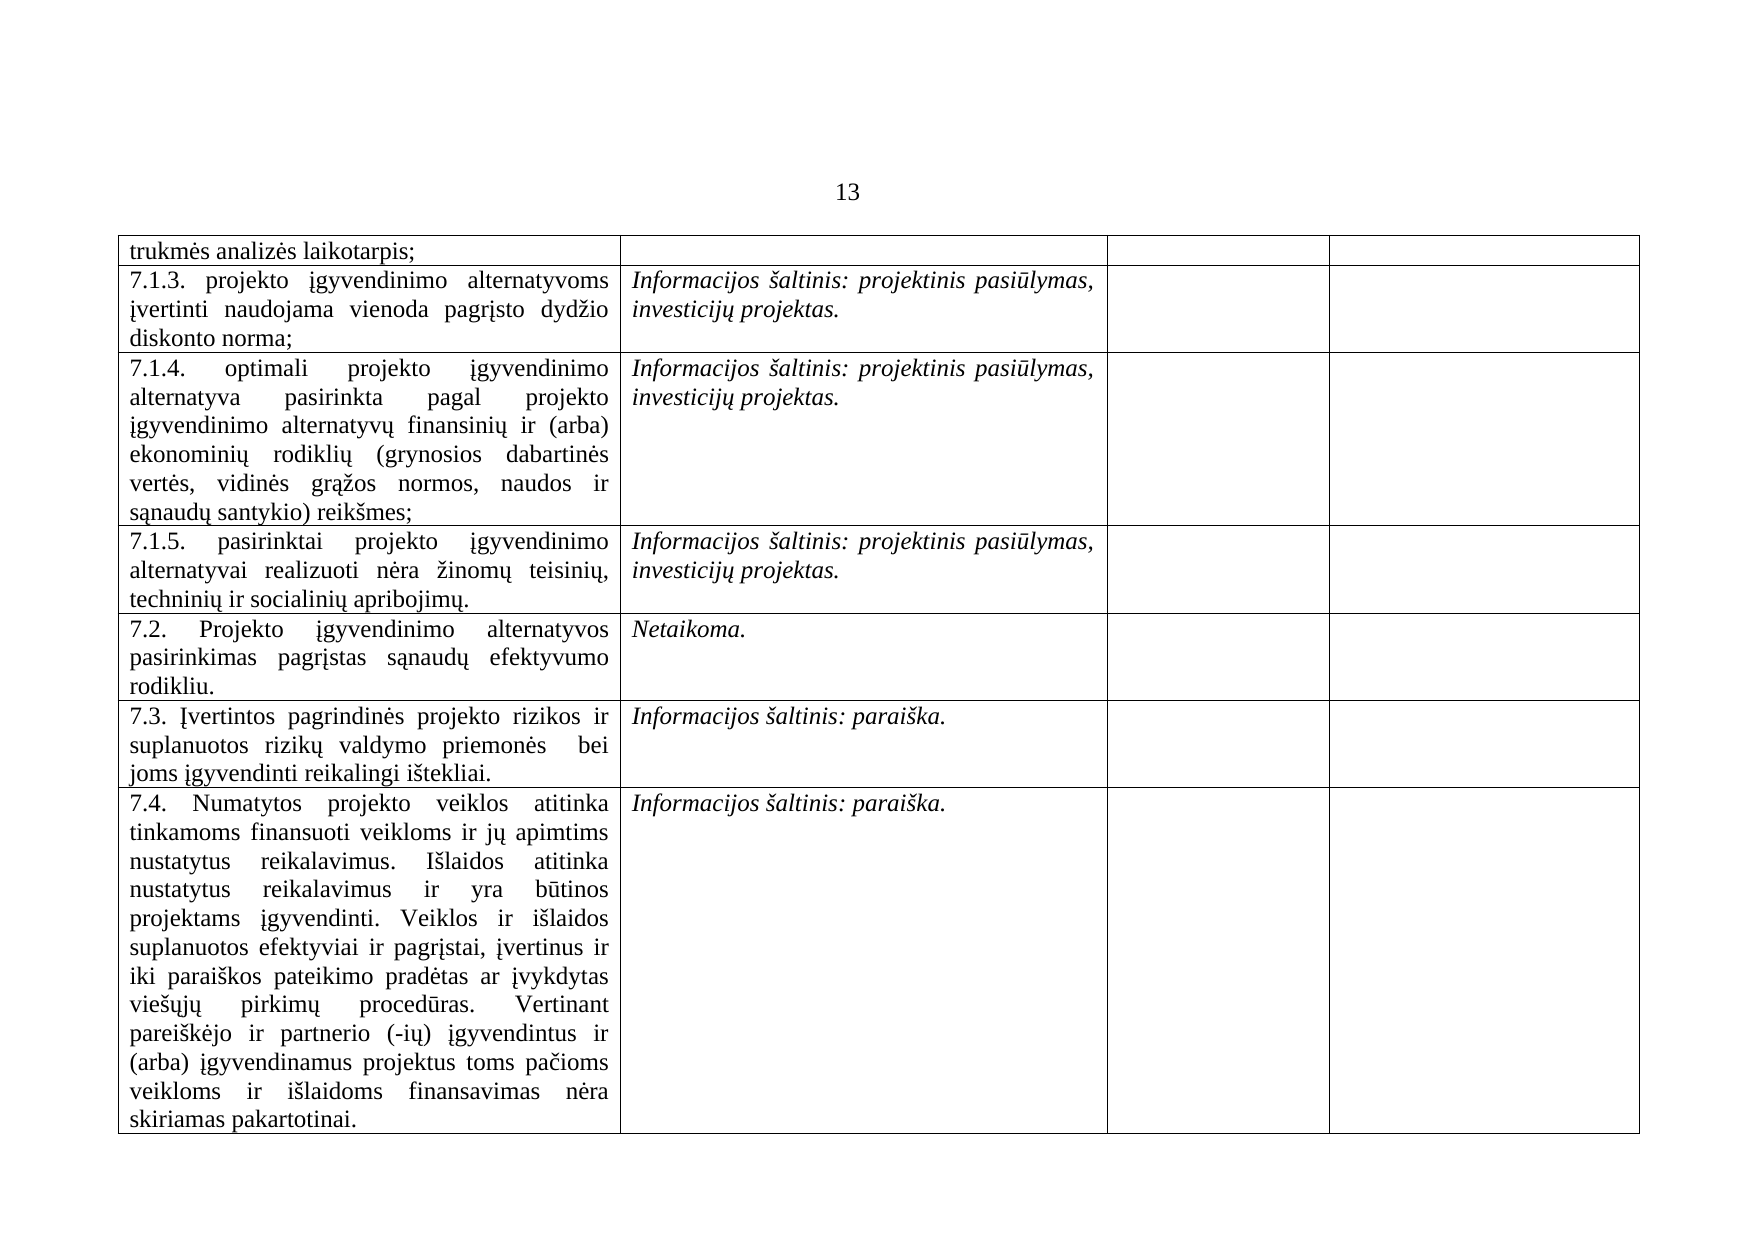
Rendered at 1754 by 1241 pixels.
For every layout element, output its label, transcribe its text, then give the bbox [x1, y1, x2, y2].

table_cell Informacijos šaltinis: paraiška. [621, 788, 1107, 1133]
table_cell 7.2. Projekto įgyvendinimo alternatyvos pasirinkimas pagrįstas sąnaudų efektyvumo rodikliu. [119, 614, 620, 700]
table_cell [1330, 353, 1639, 525]
table_cell [1330, 526, 1639, 613]
table_cell Informacijos šaltinis: projektinis pasiūlymas, investicijų projektas. [621, 266, 1107, 352]
table_cell 7.4. Numatytos projekto veiklos atitinka tinkamoms finansuoti veikloms ir jų apimtims nustatytus reikalavimus. Išlaidos atitinka nustatytus reikalavimus ir yra būtinos projektams įgyvendinti. Veiklos ir išlaidos suplanuotos efektyviai ir pagrįstai, įvertinus ir iki paraiškos pateikimo pradėtas ar įvykdytas viešųjų pirkimų procedūras. Vertinant pareiškėjo ir partnerio (-ių) įgyvendintus ir (arba) įgyvendinamus projektus toms pačioms veikloms ir išlaidoms finansavimas nėra skiriamas pakartotinai. [119, 788, 620, 1133]
table_cell Netaikoma. [621, 614, 1107, 700]
table_cell [1330, 266, 1639, 352]
table_cell Informacijos šaltinis: paraiška. [621, 701, 1107, 787]
table_cell 7.3. Įvertintos pagrindinės projekto rizikos ir suplanuotos rizikų valdymo priemonės bei joms įgyvendinti reikalingi ištekliai. [119, 701, 620, 787]
table_cell Informacijos šaltinis: projektinis pasiūlymas, investicijų projektas. [621, 526, 1107, 613]
table_cell [1108, 266, 1329, 352]
table_cell [1108, 614, 1329, 700]
table_cell trukmės analizės laikotarpis; [119, 236, 620, 264]
table_cell [1330, 701, 1639, 787]
table_cell [1108, 236, 1329, 264]
table_cell 7.1.4. optimali projekto įgyvendinimo alternatyva pasirinkta pagal projekto įgyvendinimo alternatyvų finansinių ir (arba) ekonominių rodiklių (grynosios dabartinės vertės, vidinės grąžos normos, naudos ir sąnaudų santykio) reikšmes; [119, 353, 620, 525]
table_cell [621, 236, 1107, 264]
table_cell [1330, 614, 1639, 700]
table_cell [1108, 526, 1329, 613]
table_cell [1108, 788, 1329, 1133]
table_cell 7.1.3. projekto įgyvendinimo alternatyvoms įvertinti naudojama vienoda pagrįsto dydžio diskonto norma; [119, 266, 620, 352]
table_cell [1108, 353, 1329, 525]
table_cell [1330, 236, 1639, 264]
table_cell Informacijos šaltinis: projektinis pasiūlymas, investicijų projektas. [621, 353, 1107, 525]
table_cell [1108, 701, 1329, 787]
table_cell 7.1.5. pasirinktai projekto įgyvendinimo alternatyvai realizuoti nėra žinomų teisinių, techninių ir socialinių apribojimų. [119, 526, 620, 613]
table_cell [1330, 788, 1639, 1133]
